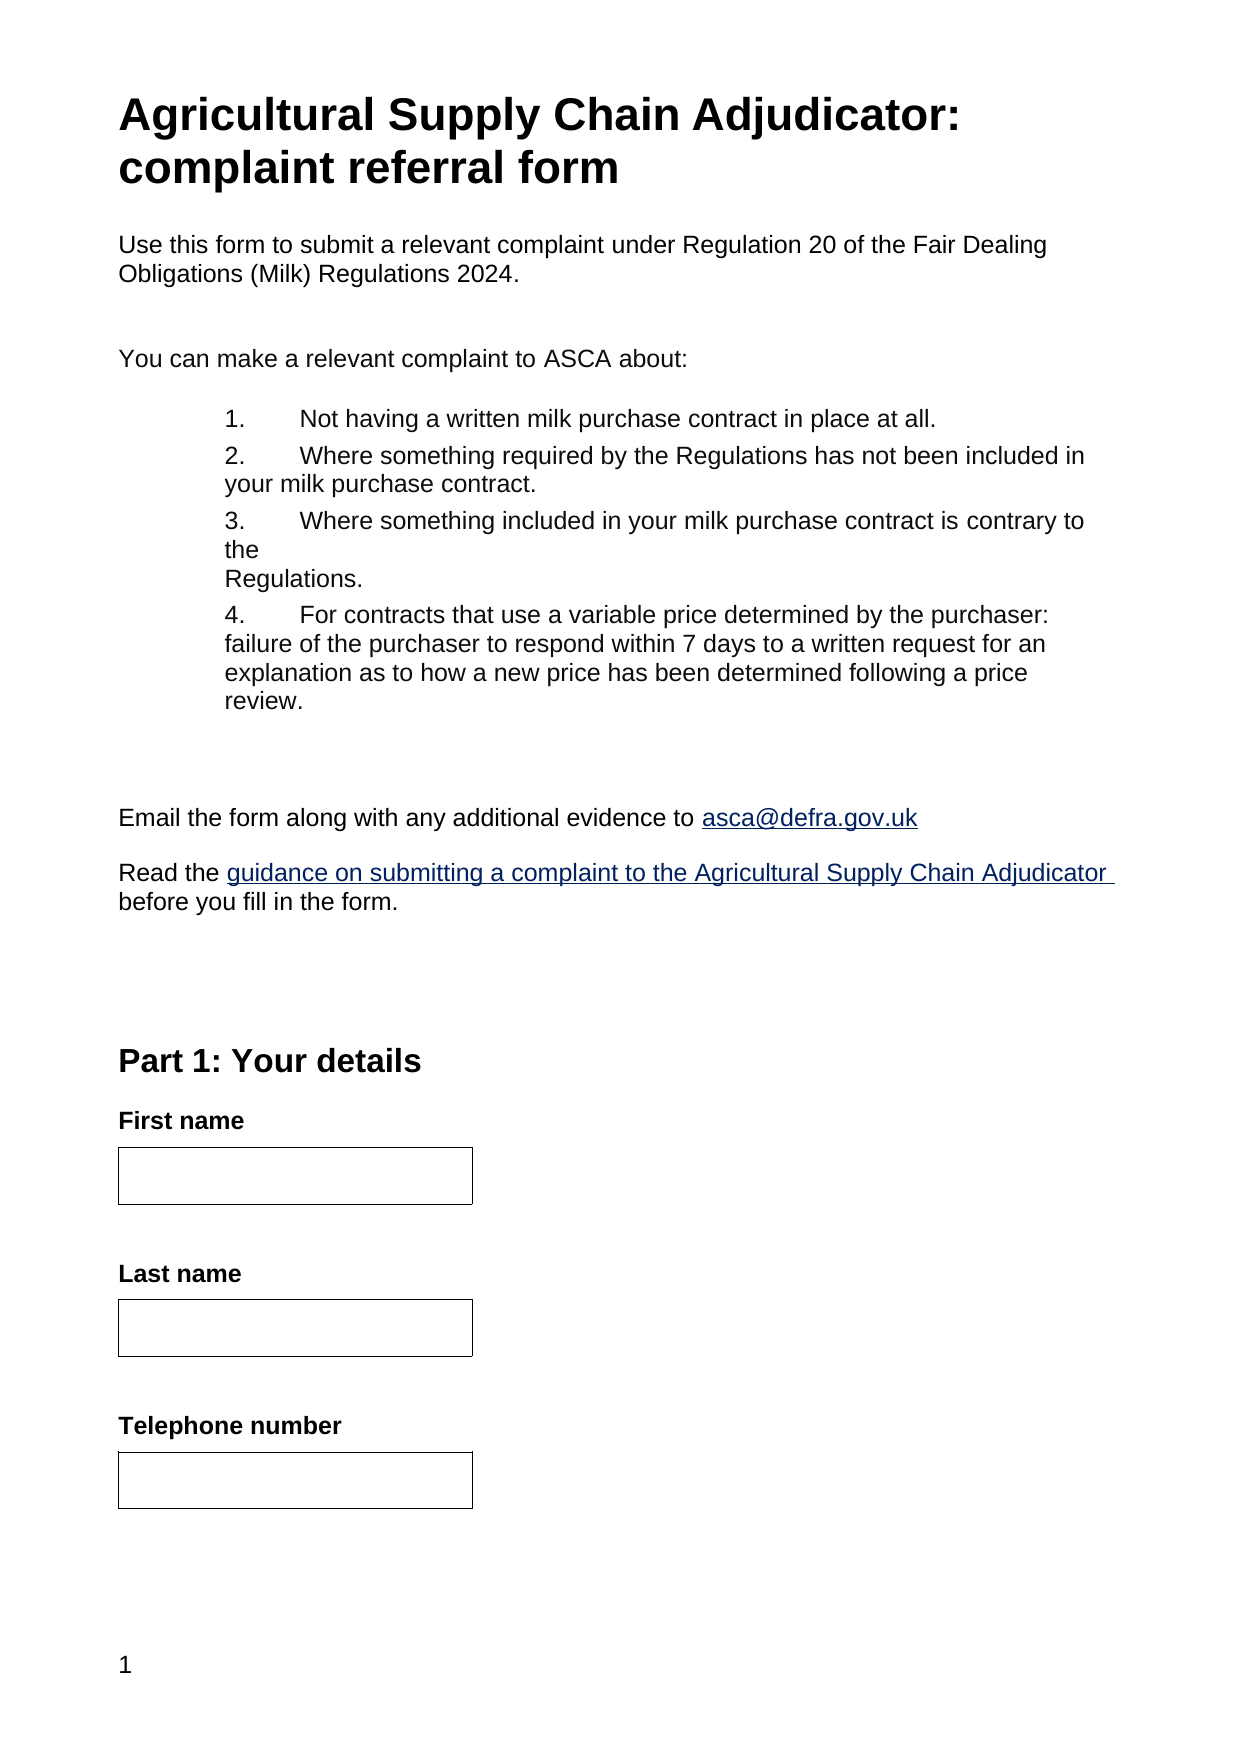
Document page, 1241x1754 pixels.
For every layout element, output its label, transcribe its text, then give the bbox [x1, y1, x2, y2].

subtitle First name [118, 1106, 1122, 1135]
text Use this form to submit a relevant complaint under Regulation 20 of the Fair Dealing Obligations (Milk) Regulations 2024. [118, 230, 1122, 288]
list Not having a written milk purchase contract in place at all. [224, 404, 1122, 433]
subtitle Last name [118, 1258, 1122, 1287]
text Email the form along with any additional evidence to asca@defra.gov.uk [118, 802, 1122, 833]
text You can make a relevant complaint to ASCA about: [118, 344, 1122, 373]
list Where something required by the Regulations has not been included in your milk purchase contract. [224, 441, 1122, 498]
list For contracts that use a variable price determined by the purchaser: failure of the purchaser to respond within 7 days to a written request for an explanation as to how a new price has been determined following a price review. [224, 600, 1122, 715]
subtitle Agricultural Supply Chain Adjudicator: complaint referral form [118, 87, 1122, 193]
text Read the guidance on submitting a complaint to the Agricultural Supply Chain Adjudicator before you fill in the form. [118, 858, 1122, 973]
list Where something included in your milk purchase contract is contrary to the Regulations. [224, 506, 1122, 592]
subtitle Telephone number [118, 1411, 1122, 1439]
subtitle Part 1: Your details [118, 1035, 1122, 1081]
